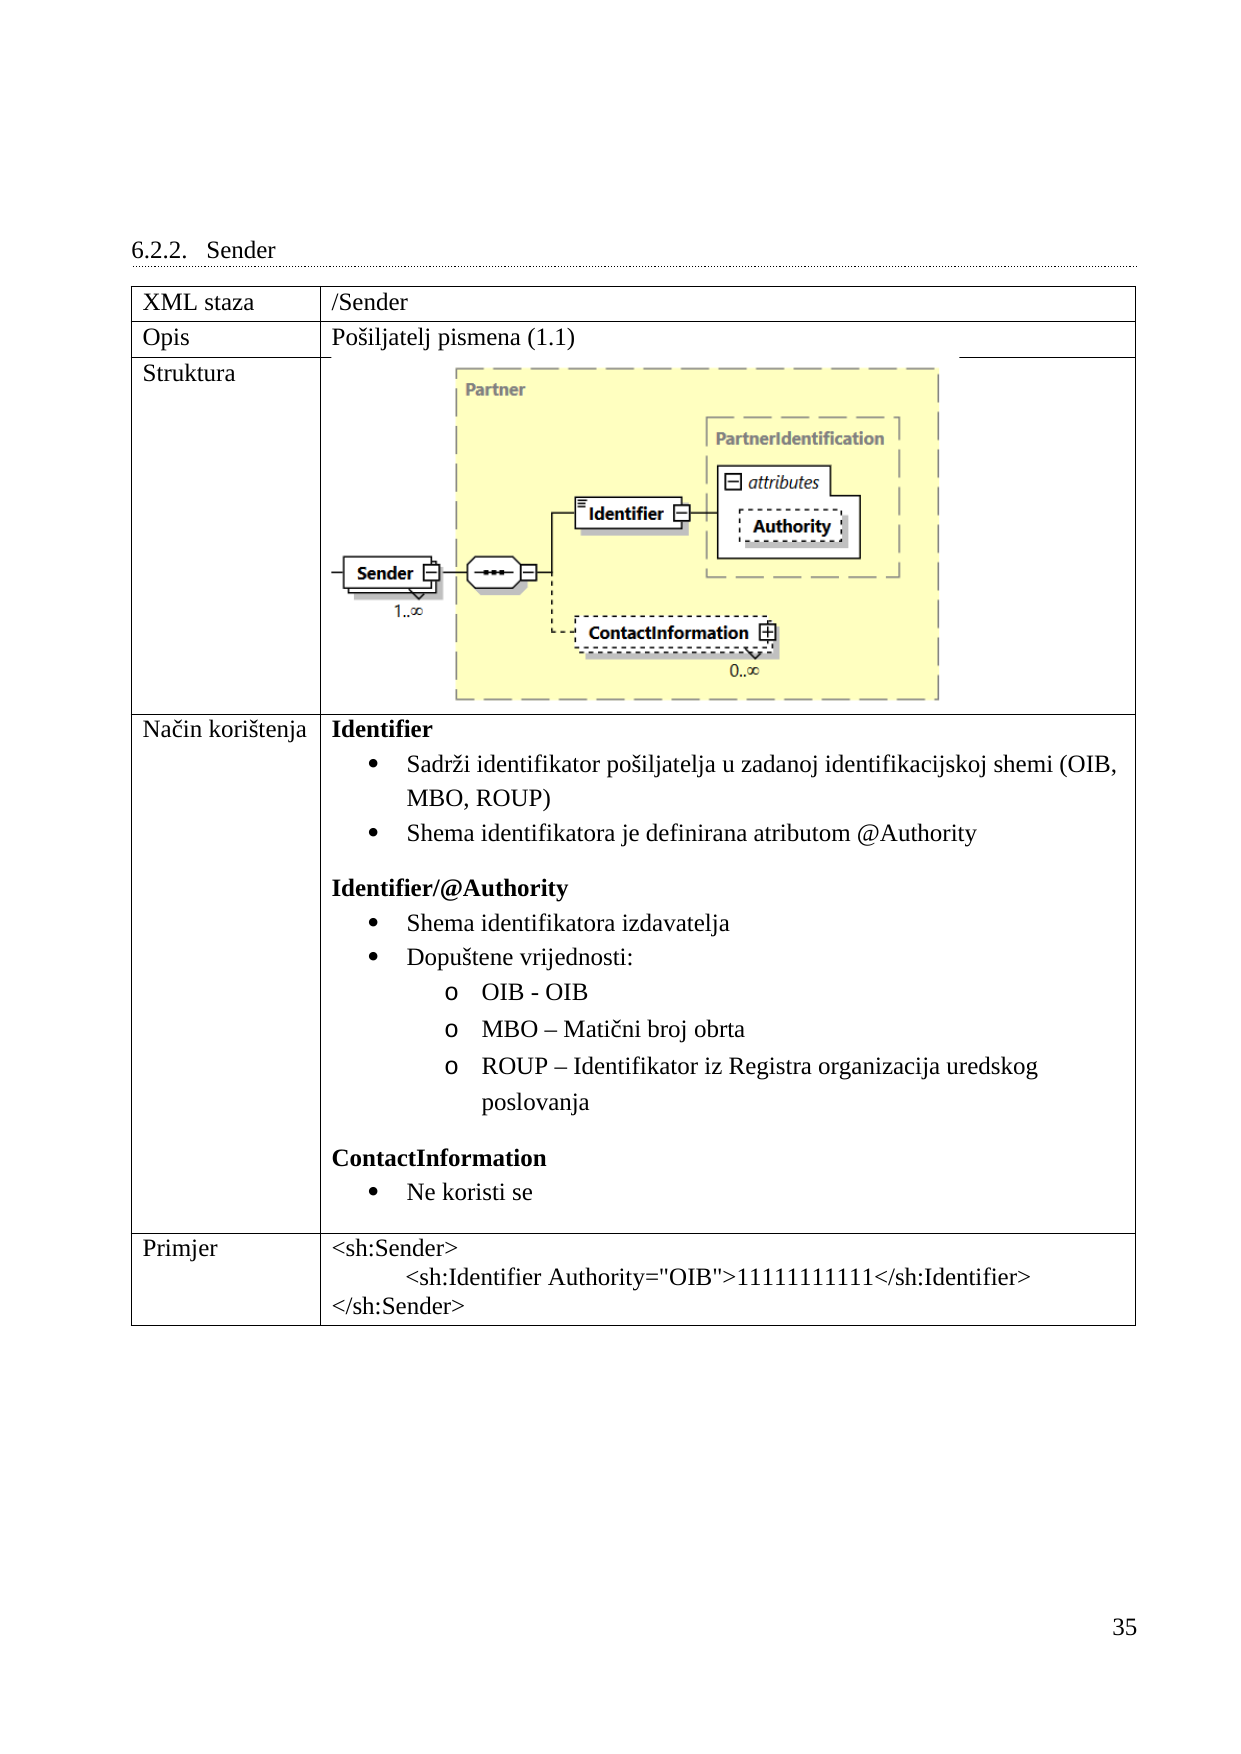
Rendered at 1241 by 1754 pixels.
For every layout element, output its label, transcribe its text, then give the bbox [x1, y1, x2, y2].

table_header /Sender [321, 287, 1135, 321]
table_cell Način korištenja [132, 715, 320, 1232]
subtitle Sender [131, 235, 1137, 267]
table_cell Pošiljatelj pismena (1.1) [321, 322, 1135, 357]
table_cell Opis [132, 322, 320, 357]
table_cell <sh:Sender> <sh:Identifier Authority="OIB">11111111111</sh:Identifier> </sh:Sender> [321, 1234, 1135, 1325]
table_cell Struktura [132, 358, 320, 713]
table_cell Identifier Sadrži identifikator pošiljatelja u zadanoj identifikacijskoj shemi (OIB, MBO, ROUP) Shema identifikatora je definirana atributom @Authority Identifier/@Authority Shema identifikatora izdavatelja Dopuštene vrijednosti: OIB - OIB MBO – Matični broj obrta ROUP – Identifikator iz Registra organizacija uredskog poslovanja ContactInformation Ne koristi se [321, 715, 1135, 1232]
table_header XML staza [132, 287, 320, 321]
table_cell [321, 358, 1135, 713]
table_cell Primjer [132, 1234, 320, 1325]
